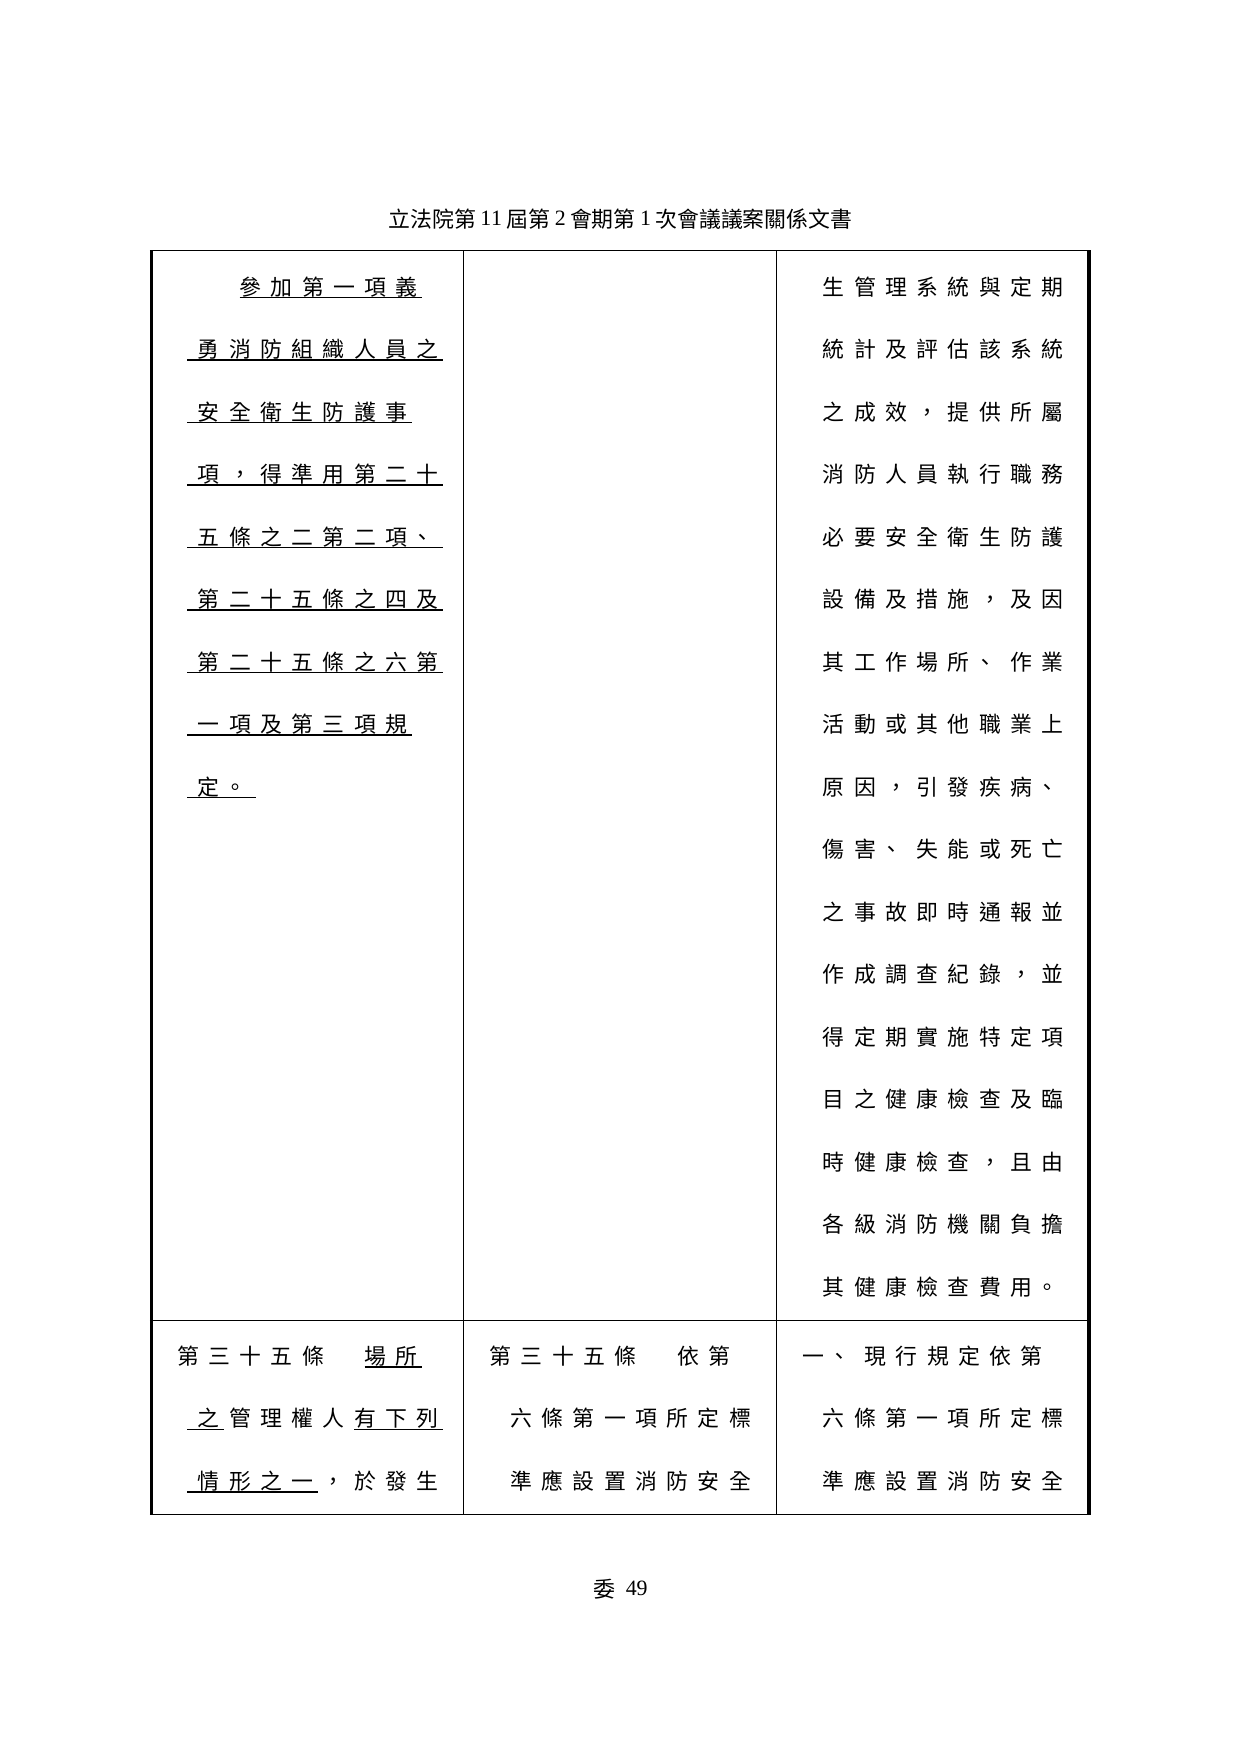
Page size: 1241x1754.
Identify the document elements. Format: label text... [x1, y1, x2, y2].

table_cell 第三十五條 場所之管理權人有下列情形之一，於發生 [153, 1321, 463, 1514]
table_cell 第三十五條 依第六條第一項所定標準應設置消防安全 [464, 1321, 776, 1514]
table_cell 參加第一項義勇消防組織人員之安全衛生防護事項，得準用第二十五條之二第二項、第二十五條之四及第二十五條之六第一項及第三項規定。 [153, 251, 463, 1319]
table_cell 生管理系統與定期統計及評估該系統之成效，提供所屬消防人員執行職務必要安全衛生防護設備及措施，及因其工作場所、作業活動或其他職業上原因，引發疾病、傷害、失能或死亡之事故即時通報並作成調查紀錄，並得定期實施特定項目之健康檢查及臨時健康檢查，且由各級消防機關負擔其健康檢查費用。 [777, 251, 1087, 1319]
table_cell [464, 251, 776, 1319]
table_cell 一、現行規定依第六條第一項所定標準應設置消防安全 [777, 1321, 1087, 1514]
